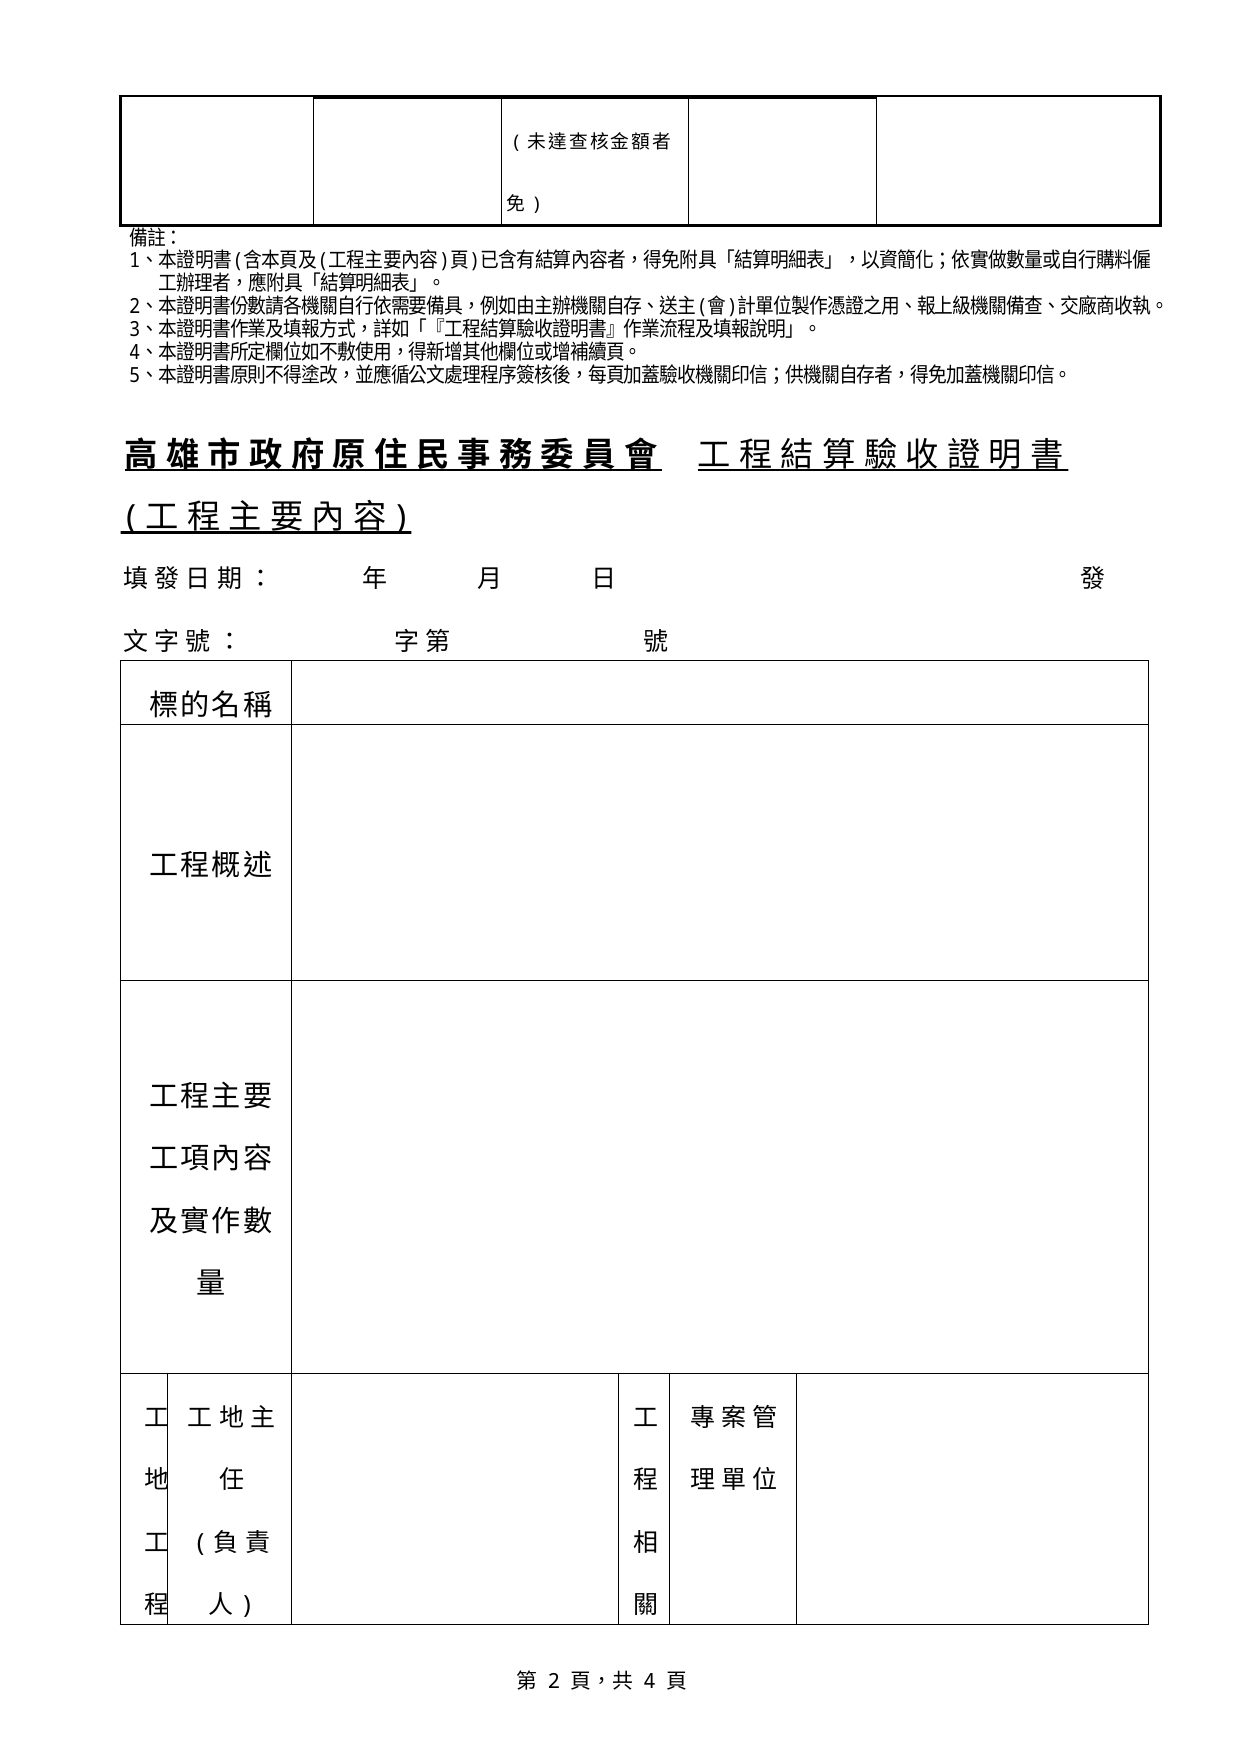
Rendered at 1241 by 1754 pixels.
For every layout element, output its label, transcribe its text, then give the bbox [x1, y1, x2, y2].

table_cell 工地主任 (負責人) [168, 1374, 291, 1624]
text 高雄市政府原住民事務委員會 工程結算驗收證明書(工程主要內容) [120, 410, 1120, 535]
table_cell 工程相關 [619, 1374, 669, 1624]
table_cell [292, 1374, 618, 1624]
table_header 標的名稱 [121, 661, 291, 723]
table_cell [797, 1374, 1148, 1624]
text 1、本證明書(含本頁及(工程主要內容)頁)已含有結算內容者，得免附具「結算明細表」，以資簡化；依實做數量或自行購料僱工辦理者，應附具「結算明細表」。 [129, 249, 1154, 295]
table_cell [314, 99, 501, 223]
table_cell [292, 725, 1148, 980]
table_cell 專案管理單位 [670, 1374, 796, 1624]
table_header [292, 661, 1148, 723]
table_cell [122, 97, 313, 223]
text 2、本證明書份數請各機關自行依需要備具，例如由主辦機關自存、送主(會)計單位製作憑證之用、報上級機關備查、交廠商收執。 [129, 295, 1154, 318]
text 填發日期： 年 月 日 發文字號： 字第 號 [120, 535, 1120, 660]
table_cell 工程概述 [121, 725, 291, 980]
text 4、本證明書所定欄位如不敷使用，得新增其他欄位或增補續頁。 [129, 341, 1154, 364]
text 3、本證明書作業及填報方式，詳如「『工程結算驗收證明書』作業流程及填報說明」。 [129, 318, 1154, 341]
table_cell [292, 981, 1148, 1373]
table_cell [689, 99, 876, 223]
table_cell 工地工程 [121, 1374, 167, 1624]
table_cell 工程主要工項內容及實作數量 [121, 981, 291, 1373]
table_cell (未達查核金額者免) [502, 99, 688, 223]
table_cell [877, 97, 1159, 223]
text 備註： [129, 227, 1154, 249]
text 5、本證明書原則不得塗改，並應循公文處理程序簽核後，每頁加蓋驗收機關印信；供機關自存者，得免加蓋機關印信。 [129, 364, 1154, 387]
